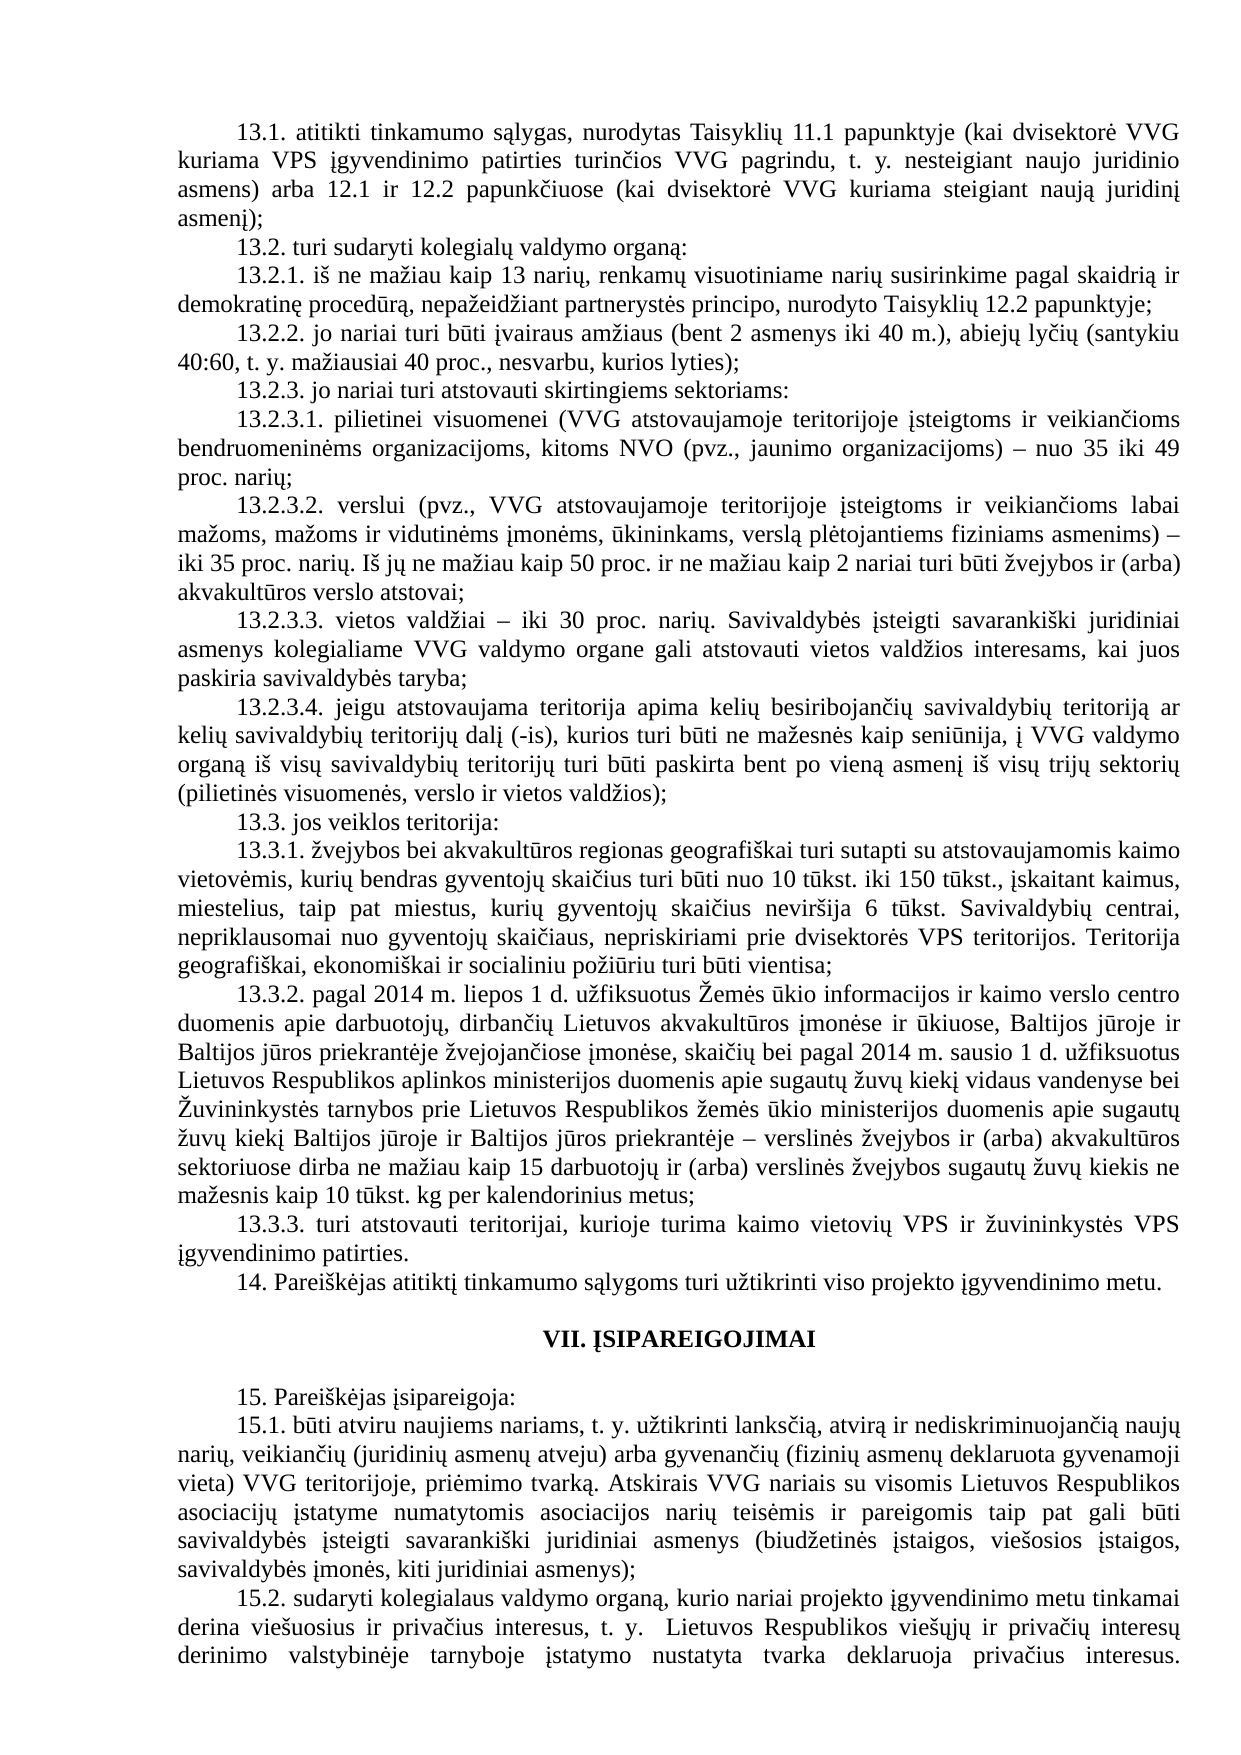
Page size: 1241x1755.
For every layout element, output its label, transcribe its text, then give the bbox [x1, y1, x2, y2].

text 13.3. jos veiklos teritorija: [177, 807, 1181, 835]
text 15. Pareiškėjas įsipareigoja: [177, 1382, 1181, 1410]
text 15.1. būti atviru naujiems nariams, t. y. užtikrinti lanksčią, atvirą ir nediskriminuojančią naujų narių, veikiančių (juridinių asmenų atveju) arba gyvenančių (fizinių asmenų deklaruota gyvenamoji vieta) VVG teritorijoje, priėmimo tvarką. Atskirais VVG nariais su visomis Lietuvos Respublikos asociacijų įstatyme numatytomis asociacijos narių teisėmis ir pareigomis taip pat gali būti savivaldybės įsteigti savarankiški juridiniai asmenys (biudžetinės įstaigos, viešosios įstaigos, savivaldybės įmonės, kiti juridiniai asmenys); [177, 1410, 1181, 1583]
text 13.3.2. pagal 2014 m. liepos 1 d. užfiksuotus Žemės ūkio informacijos ir kaimo verslo centro duomenis apie darbuotojų, dirbančių Lietuvos akvakultūros įmonėse ir ūkiuose, Baltijos jūroje ir Baltijos jūros priekrantėje žvejojančiose įmonėse, skaičių bei pagal 2014 m. sausio 1 d. užfiksuotus Lietuvos Respublikos aplinkos ministerijos duomenis apie sugautų žuvų kiekį vidaus vandenyse bei Žuvininkystės tarnybos prie Lietuvos Respublikos žemės ūkio ministerijos duomenis apie sugautų žuvų kiekį Baltijos jūroje ir Baltijos jūros priekrantėje – verslinės žvejybos ir (arba) akvakultūros sektoriuose dirba ne mažiau kaip 15 darbuotojų ir (arba) verslinės žvejybos sugautų žuvų kiekis ne mažesnis kaip 10 tūkst. kg per kalendorinius metus; [177, 979, 1181, 1209]
text 13.2.3. jo nariai turi atstovauti skirtingiems sektoriams: [177, 375, 1181, 404]
text 13.2.3.1. pilietinei visuomenei (VVG atstovaujamoje teritorijoje įsteigtoms ir veikiančioms bendruomeninėms organizacijoms, kitoms NVO (pvz., jaunimo organizacijoms) – nuo 35 iki 49 proc. narių; [177, 404, 1181, 490]
text 13.2.3.4. jeigu atstovaujama teritorija apima kelių besiribojančių savivaldybių teritoriją ar kelių savivaldybių teritorijų dalį (-is), kurios turi būti ne mažesnės kaip seniūnija, į VVG valdymo organą iš visų savivaldybių teritorijų turi būti paskirta bent po vieną asmenį iš visų trijų sektorių (pilietinės visuomenės, verslo ir vietos valdžios); [177, 692, 1181, 807]
text 13.2.3.2. verslui (pvz., VVG atstovaujamoje teritorijoje įsteigtoms ir veikiančioms labai mažoms, mažoms ir vidutinėms įmonėms, ūkininkams, verslą plėtojantiems fiziniams asmenims) – iki 35 proc. narių. Iš jų ne mažiau kaip 50 proc. ir ne mažiau kaip 2 nariai turi būti žvejybos ir (arba) akvakultūros verslo atstovai; [177, 490, 1181, 605]
text 13.2.1. iš ne mažiau kaip 13 narių, renkamų visuotiniame narių susirinkime pagal skaidrią ir demokratinę procedūrą, nepažeidžiant partnerystės principo, nurodyto Taisyklių 12.2 papunktyje; [177, 260, 1181, 318]
text VII. ĮSIPAREIGOJIMAI [177, 1324, 1181, 1353]
text 13.3.1. žvejybos bei akvakultūros regionas geografiškai turi sutapti su atstovaujamomis kaimo vietovėmis, kurių bendras gyventojų skaičius turi būti nuo 10 tūkst. iki 150 tūkst., įskaitant kaimus, miestelius, taip pat miestus, kurių gyventojų skaičius neviršija 6 tūkst. Savivaldybių centrai, nepriklausomai nuo gyventojų skaičiaus, nepriskiriami prie dvisektorės VPS teritorijos. Teritorija geografiškai, ekonomiškai ir socialiniu požiūriu turi būti vientisa; [177, 835, 1181, 979]
text 13.2. turi sudaryti kolegialų valdymo organą: [177, 232, 1181, 260]
text 13.1. atitikti tinkamumo sąlygas, nurodytas Taisyklių 11.1 papunktyje (kai dvisektorė VVG kuriama VPS įgyvendinimo patirties turinčios VVG pagrindu, t. y. nesteigiant naujo juridinio asmens) arba 12.1 ir 12.2 papunkčiuose (kai dvisektorė VVG kuriama steigiant naują juridinį asmenį); [177, 117, 1181, 232]
text 13.2.2. jo nariai turi būti įvairaus amžiaus (bent 2 asmenys iki 40 m.), abiejų lyčių (santykiu 40:60, t. y. mažiausiai 40 proc., nesvarbu, kurios lyties); [177, 318, 1181, 375]
text 14. Pareiškėjas atitiktį tinkamumo sąlygoms turi užtikrinti viso projekto įgyvendinimo metu. [177, 1267, 1181, 1295]
text 13.3.3. turi atstovauti teritorijai, kurioje turima kaimo vietovių VPS ir žuvininkystės VPS įgyvendinimo patirties. [177, 1209, 1181, 1267]
text 13.2.3.3. vietos valdžiai – iki 30 proc. narių. Savivaldybės įsteigti savarankiški juridiniai asmenys kolegialiame VVG valdymo organe gali atstovauti vietos valdžios interesams, kai juos paskiria savivaldybės taryba; [177, 605, 1181, 692]
text 15.2. sudaryti kolegialaus valdymo organą, kurio nariai projekto įgyvendinimo metu tinkamai derina viešuosius ir privačius interesus, t. y. Lietuvos Respublikos viešųjų ir privačių interesų derinimo valstybinėje tarnyboje įstatymo nustatyta tvarka deklaruoja privačius interesus. [177, 1583, 1181, 1669]
